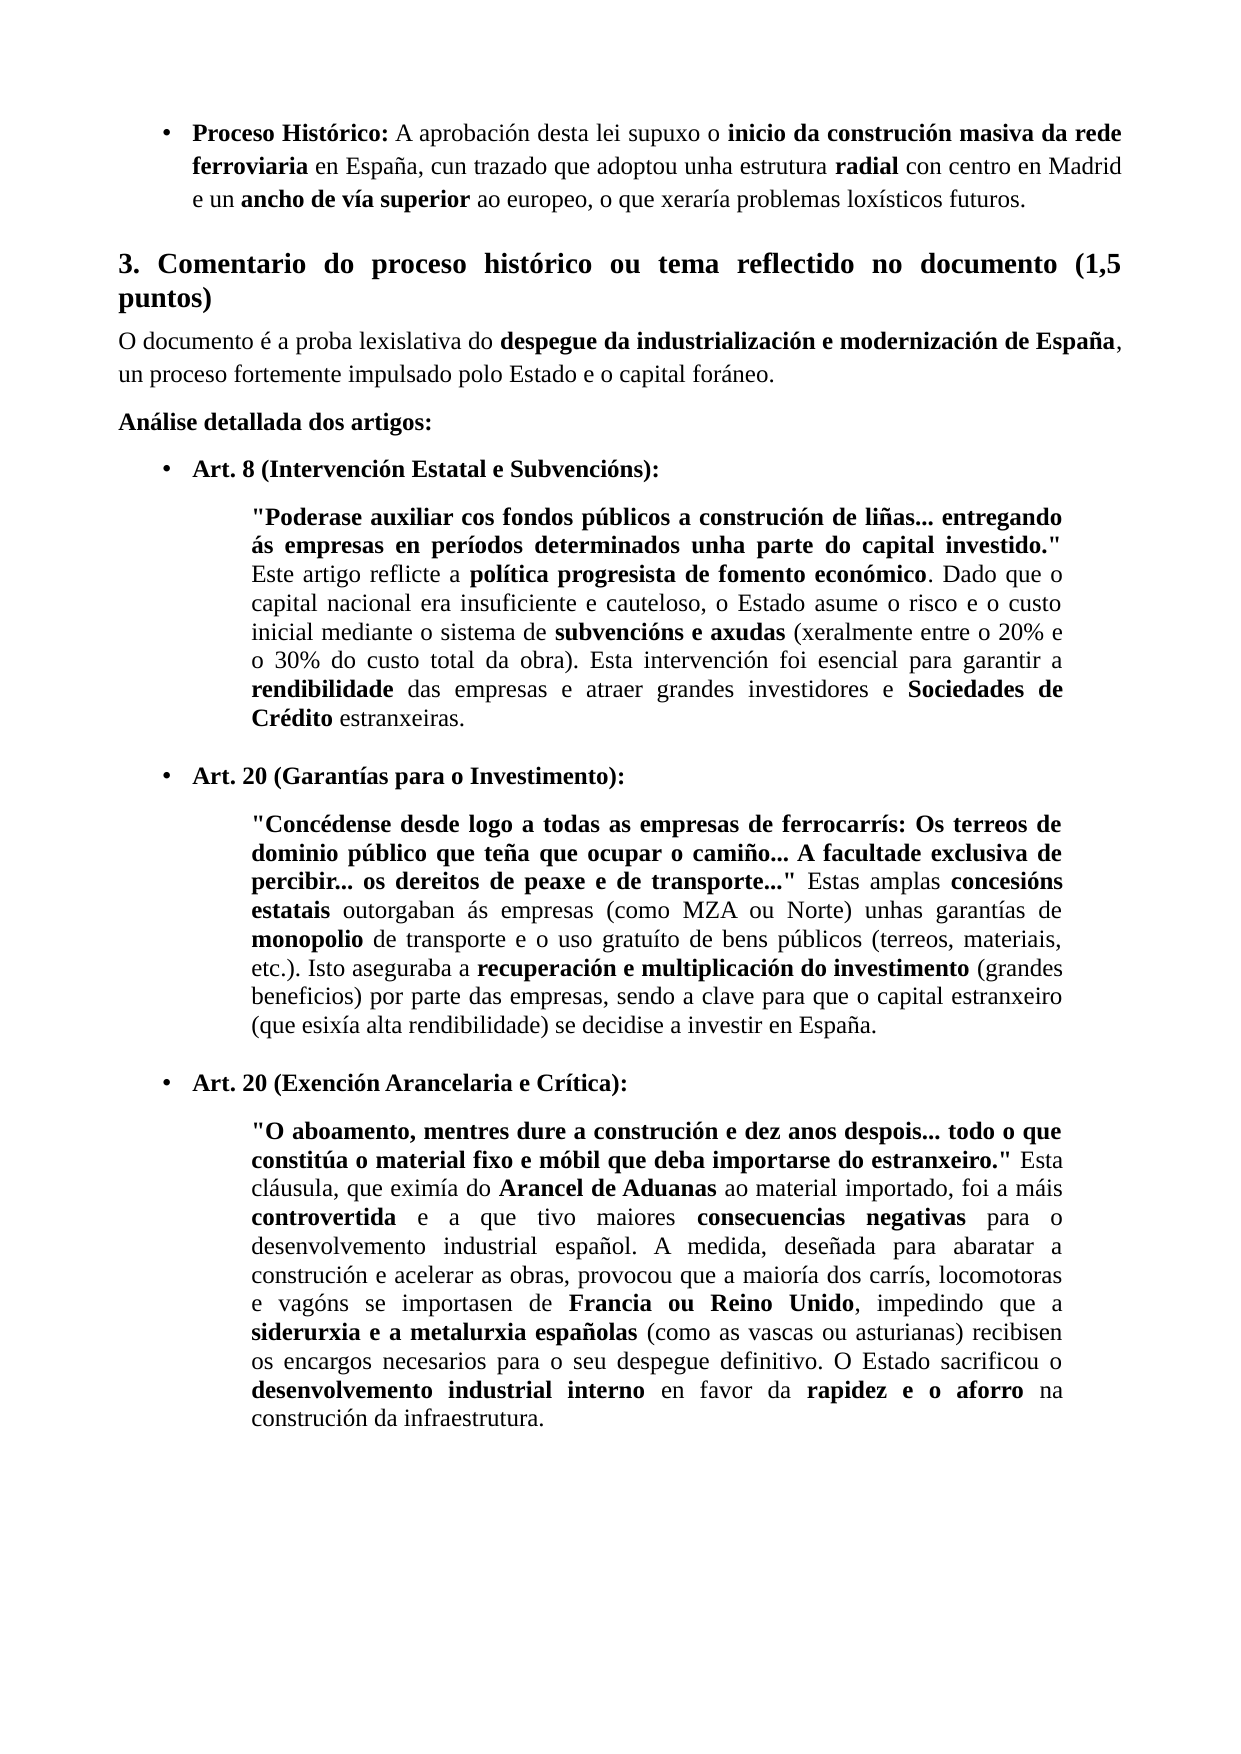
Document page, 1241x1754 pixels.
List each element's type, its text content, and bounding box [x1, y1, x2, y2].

list "Concédense desde logo a todas as empresas de ferrocarrís: Os terreos de dominio público que teña que ocupar o camiño... A facultade exclusiva de percibir... os dereitos de peaxe e de transporte..." Estas amplas concesións estatais outorgaban ás empresas (como MZA ou Norte) unhas garantías de monopolio de transporte e o uso gratuíto de bens públicos (terreos, materiais, etc.). Isto aseguraba a recuperación e multiplicación do investimento (grandes beneficios) por parte das empresas, sendo a clave para que o capital estranxeiro (que esixía alta rendibilidade) se decidise a investir en España. [222, 809, 1063, 1039]
list "Poderase auxiliar cos fondos públicos a construción de liñas... entregando ás empresas en períodos determinados unha parte do capital investido." Este artigo reflicte a política progresista de fomento económico. Dado que o capital nacional era insuficiente e cauteloso, o Estado asume o risco e o custo inicial mediante o sistema de subvencións e axudas (xeralmente entre o 20% e o 30% do custo total da obra). Esta intervención foi esencial para garantir a rendibilidade das empresas e atraer grandes investidores e Sociedades de Crédito estranxeiras. [222, 502, 1063, 732]
subtitle 3. Comentario do proceso histórico ou tema reflectido no documento (1,5 puntos) [118, 246, 1122, 313]
list Art. 8 (Intervención Estatal e Subvencións): [162, 454, 1122, 483]
list Proceso Histórico: A aprobación desta lei supuxo o inicio da construción masiva da rede ferroviaria en España, cun trazado que adoptou unha estrutura radial con centro en Madrid e un ancho de vía superior ao europeo, o que xeraría problemas loxísticos futuros. [162, 118, 1122, 213]
list "O aboamento, mentres dure a construción e dez anos despois... todo o que constitúa o material fixo e móbil que deba importarse do estranxeiro." Esta cláusula, que eximía do Arancel de Aduanas ao material importado, foi a máis controvertida e a que tivo maiores consecuencias negativas para o desenvolvemento industrial español. A medida, deseñada para abaratar a construción e acelerar as obras, provocou que a maioría dos carrís, locomotoras e vagóns se importasen de Francia ou Reino Unido, impedindo que a siderurxia e a metalurxia españolas (como as vascas ou asturianas) recibisen os encargos necesarios para o seu despegue definitivo. O Estado sacrificou o desenvolvemento industrial interno en favor da rapidez e o aforro na construción da infraestrutura. [222, 1116, 1063, 1432]
text Análise detallada dos artigos: [118, 407, 1122, 435]
text O documento é a proba lexislativa do despegue da industrialización e modernización de España, un proceso fortemente impulsado polo Estado e o capital foráneo. [118, 326, 1122, 388]
list Art. 20 (Exención Arancelaria e Crítica): [162, 1068, 1122, 1097]
list Art. 20 (Garantías para o Investimento): [162, 761, 1122, 790]
